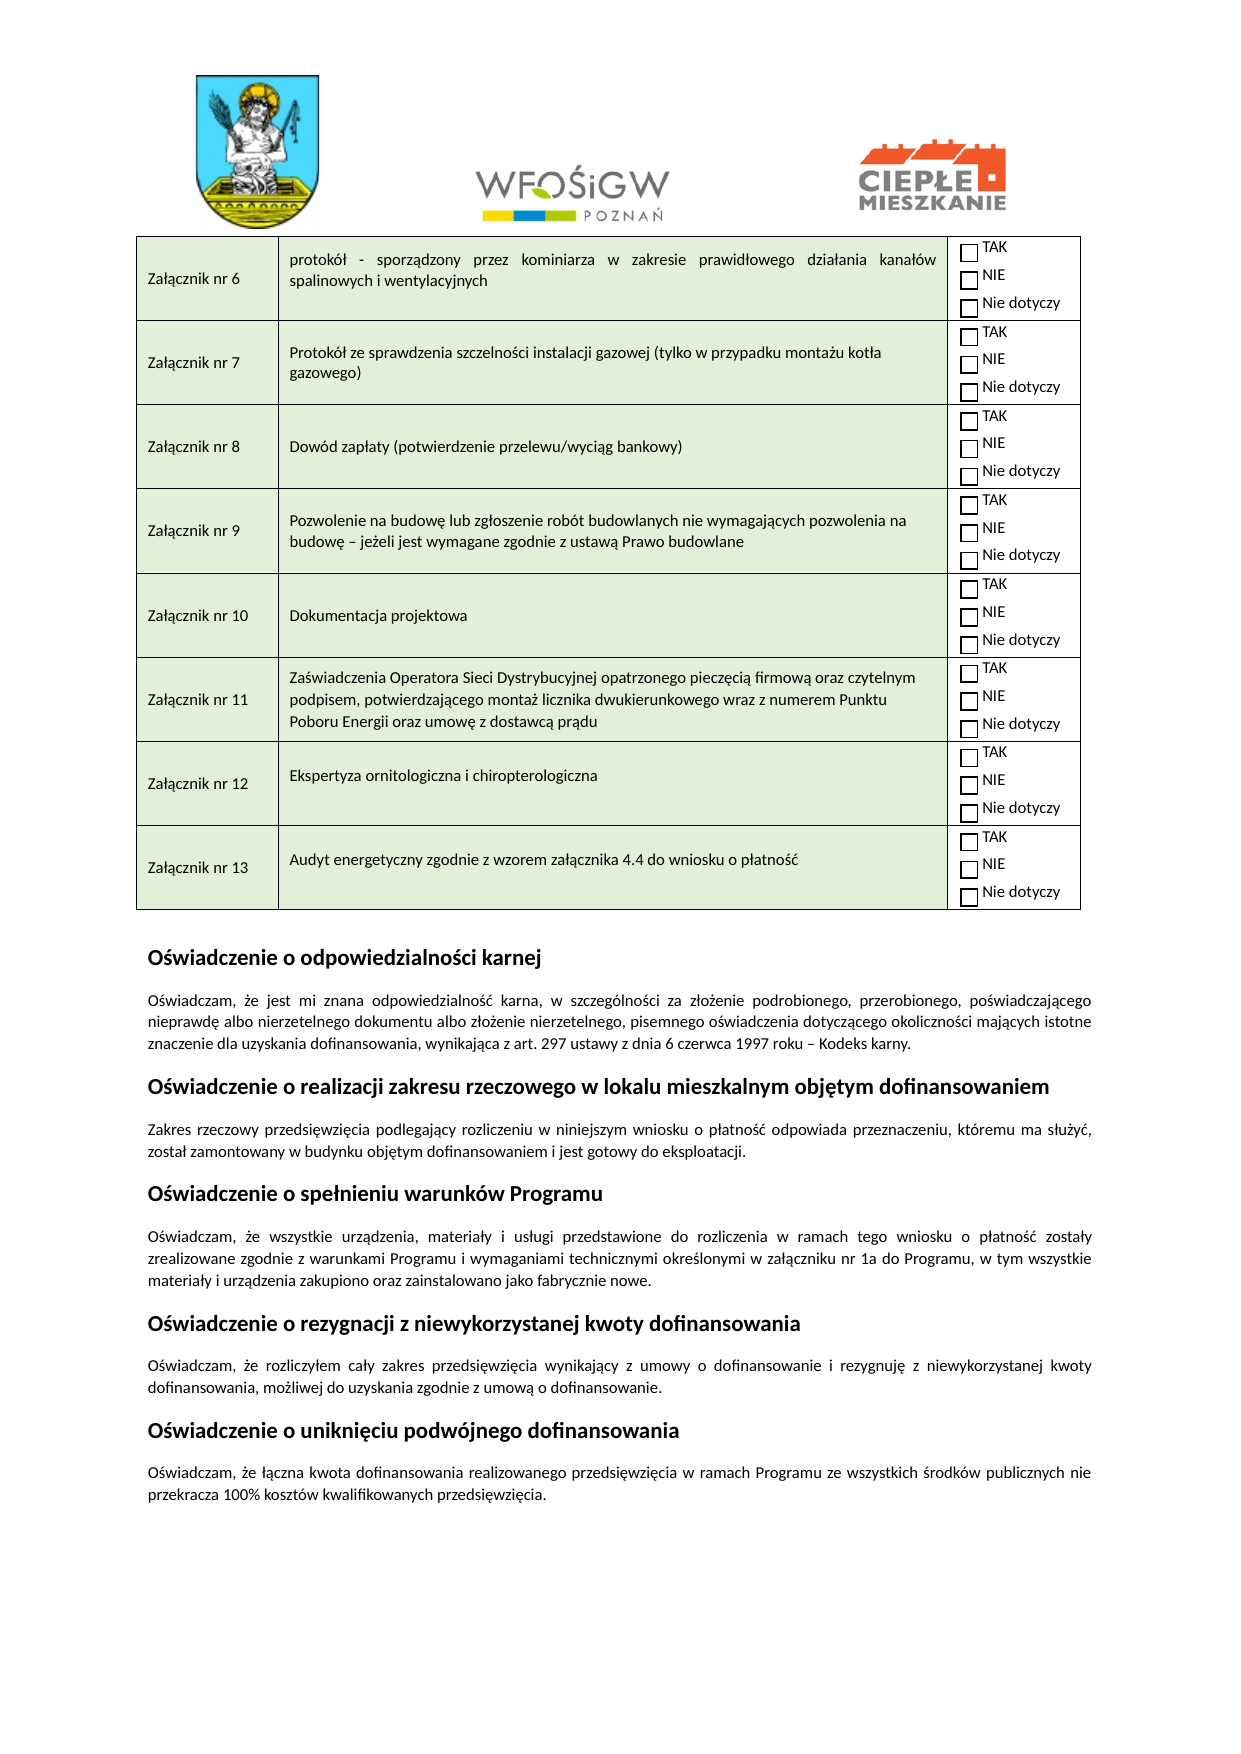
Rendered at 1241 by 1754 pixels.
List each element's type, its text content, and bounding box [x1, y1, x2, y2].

table_cell Dokumentacja projektowa [279, 574, 947, 657]
picture [195, 75, 320, 229]
text Oświadczenie o uniknięciu podwójnego dofinansowania [148, 1416, 1093, 1444]
table_cell TAK NIE Nie dotyczy [948, 574, 1080, 657]
table_cell Audyt energetyczny zgodnie z wzorem załącznika 4.4 do wniosku o płatność [279, 826, 947, 909]
table_cell TAK NIE Nie dotyczy [948, 826, 1080, 909]
text Oświadczam, że łączna kwota dofinansowania realizowanego przedsięwzięcia w ramach Programu ze wszystkich środków publicznych nie przekracza 100% kosztów kwalifikowanych przedsięwzięcia. [148, 1463, 1093, 1505]
table_cell TAK NIE Nie dotyczy [948, 742, 1080, 825]
table_cell TAK NIE Nie dotyczy [948, 405, 1080, 488]
text Oświadczenie o realizacji zakresu rzeczowego w lokalu mieszkalnym objętym dofinansowaniem [148, 1072, 1093, 1100]
table_cell Załącznik nr 8 [137, 405, 278, 488]
table_cell Ekspertyza ornitologiczna i chiropterologiczna [279, 742, 947, 825]
text Oświadczenie o rezygnacji z niewykorzystanej kwoty dofinansowania [148, 1309, 1093, 1337]
text Oświadczam, że rozliczyłem cały zakres przedsięwzięcia wynikający z umowy o dofinansowanie i rezygnuję z niewykorzystanej kwoty dofinansowania, możliwej do uzyskania zgodnie z umową o dofinansowanie. [148, 1356, 1093, 1398]
table_cell TAK NIE Nie dotyczy [948, 237, 1080, 320]
table_cell Protokół ze sprawdzenia szczelności instalacji gazowej (tylko w przypadku montażu kotła gazowego) [279, 321, 947, 404]
table_cell Załącznik nr 10 [137, 574, 278, 657]
table_cell Załącznik nr 11 [137, 658, 278, 741]
table_cell TAK NIE Nie dotyczy [948, 321, 1080, 404]
table_cell TAK NIE Nie dotyczy [948, 658, 1080, 741]
picture [835, 119, 1023, 230]
text Zakres rzeczowy przedsięwzięcia podlegający rozliczeniu w niniejszym wniosku o płatność odpowiada przeznaczeniu, któremu ma służyć, został zamontowany w budynku objętym dofinansowaniem i jest gotowy do eksploatacji. [148, 1119, 1093, 1161]
table_cell Załącznik nr 13 [137, 826, 278, 909]
table_cell protokół - sporządzony przez kominiarza w zakresie prawidłowego działania kanałów spalinowych i wentylacyjnych [279, 237, 947, 320]
table_cell Dowód zapłaty (potwierdzenie przelewu/wyciąg bankowy) [279, 405, 947, 488]
table_cell TAK NIE Nie dotyczy [948, 489, 1080, 572]
text Oświadczenie o spełnieniu warunków Programu [148, 1179, 1093, 1207]
table_cell Załącznik nr 9 [137, 489, 278, 572]
table_cell Pozwolenie na budowę lub zgłoszenie robót budowlanych nie wymagających pozwolenia na budowę – jeżeli jest wymagane zgodnie z ustawą Prawo budowlane [279, 489, 947, 572]
text Oświadczam, że wszystkie urządzenia, materiały i usługi przedstawione do rozliczenia w ramach tego wniosku o płatność zostały zrealizowane zgodnie z warunkami Programu i wymaganiami technicznymi określonymi w załączniku nr 1a do Programu, w tym wszystkie materiały i urządzenia zakupiono oraz zainstalowano jako fabrycznie nowe. [148, 1226, 1093, 1290]
table_cell Załącznik nr 12 [137, 742, 278, 825]
table_cell Zaświadczenia Operatora Sieci Dystrybucyjnej opatrzonego pieczęcią firmową oraz czytelnym podpisem, potwierdzającego montaż licznika dwukierunkowego wraz z numerem Punktu Poboru Energii oraz umowę z dostawcą prądu [279, 658, 947, 741]
text Oświadczam, że jest mi znana odpowiedzialność karna, w szczególności za złożenie podrobionego, przerobionego, poświadczającego nieprawdę albo nierzetelnego dokumentu albo złożenie nierzetelnego, pisemnego oświadczenia dotyczącego okoliczności mających istotne znaczenie dla uzyskania dofinansowania, wynikająca z art. 297 ustawy z dnia 6 czerwca 1997 roku – Kodeks karny. [148, 990, 1093, 1054]
table_cell Załącznik nr 6 [137, 237, 278, 320]
picture [472, 160, 673, 229]
table_cell Załącznik nr 7 [137, 321, 278, 404]
text Oświadczenie o odpowiedzialności karnej [148, 943, 1093, 971]
